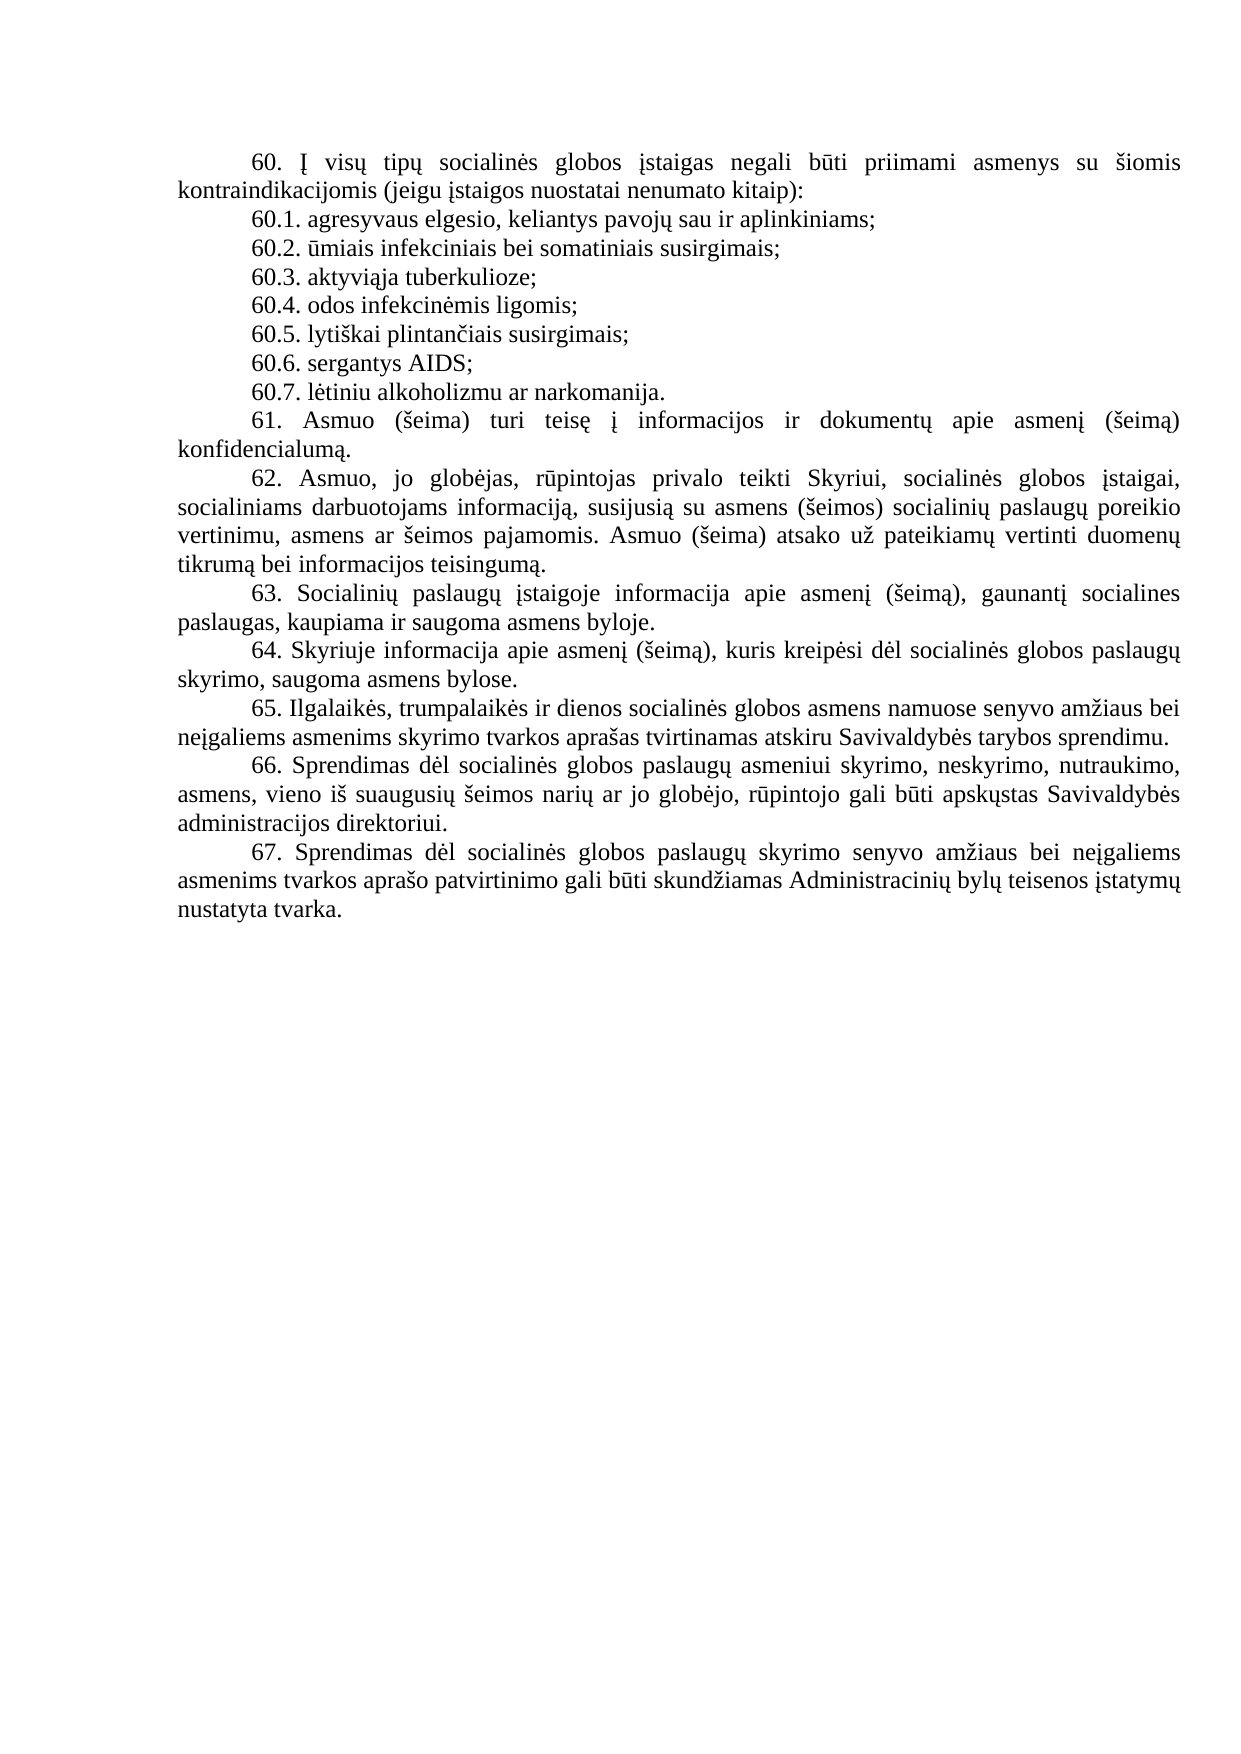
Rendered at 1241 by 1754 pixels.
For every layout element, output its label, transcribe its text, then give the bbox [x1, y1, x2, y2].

text 60.5. lytiškai plintančiais susirgimais; [177, 319, 1181, 348]
text 65. Ilgalaikės, trumpalaikės ir dienos socialinės globos asmens namuose senyvo amžiaus bei neįgaliems asmenims skyrimo tvarkos aprašas tvirtinamas atskiru Savivaldybės tarybos sprendimu. [177, 693, 1181, 751]
text 60.1. agresyvaus elgesio, keliantys pavojų sau ir aplinkiniams; [177, 204, 1181, 233]
text 67. Sprendimas dėl socialinės globos paslaugų skyrimo senyvo amžiaus bei neįgaliems asmenims tvarkos aprašo patvirtinimo gali būti skundžiamas Administracinių bylų teisenos įstatymų nustatyta tvarka. [177, 837, 1181, 923]
text 64. Skyriuje informacija apie asmenį (šeimą), kuris kreipėsi dėl socialinės globos paslaugų skyrimo, saugoma asmens bylose. [177, 636, 1181, 693]
text 60.7. lėtiniu alkoholizmu ar narkomanija. [177, 377, 1181, 406]
text 66. Sprendimas dėl socialinės globos paslaugų asmeniui skyrimo, neskyrimo, nutraukimo, asmens, vieno iš suaugusių šeimos narių ar jo globėjo, rūpintojo gali būti apskųstas Savivaldybės administracijos direktoriui. [177, 751, 1181, 837]
text 60.4. odos infekcinėmis ligomis; [177, 291, 1181, 319]
text 61. Asmuo (šeima) turi teisę į informacijos ir dokumentų apie asmenį (šeimą) konfidencialumą. [177, 406, 1181, 463]
text 63. Socialinių paslaugų įstaigoje informacija apie asmenį (šeimą), gaunantį socialines paslaugas, kaupiama ir saugoma asmens byloje. [177, 578, 1181, 636]
text 60.3. aktyviąja tuberkulioze; [177, 262, 1181, 291]
text 60. Į visų tipų socialinės globos įstaigas negali būti priimami asmenys su šiomis kontraindikacijomis (jeigu įstaigos nuostatai nenumato kitaip): [177, 147, 1181, 204]
text 60.2. ūmiais infekciniais bei somatiniais susirgimais; [177, 233, 1181, 262]
text 60.6. sergantys AIDS; [177, 348, 1181, 377]
text 62. Asmuo, jo globėjas, rūpintojas privalo teikti Skyriui, socialinės globos įstaigai, socialiniams darbuotojams informaciją, susijusią su asmens (šeimos) socialinių paslaugų poreikio vertinimu, asmens ar šeimos pajamomis. Asmuo (šeima) atsako už pateikiamų vertinti duomenų tikrumą bei informacijos teisingumą. [177, 463, 1181, 578]
